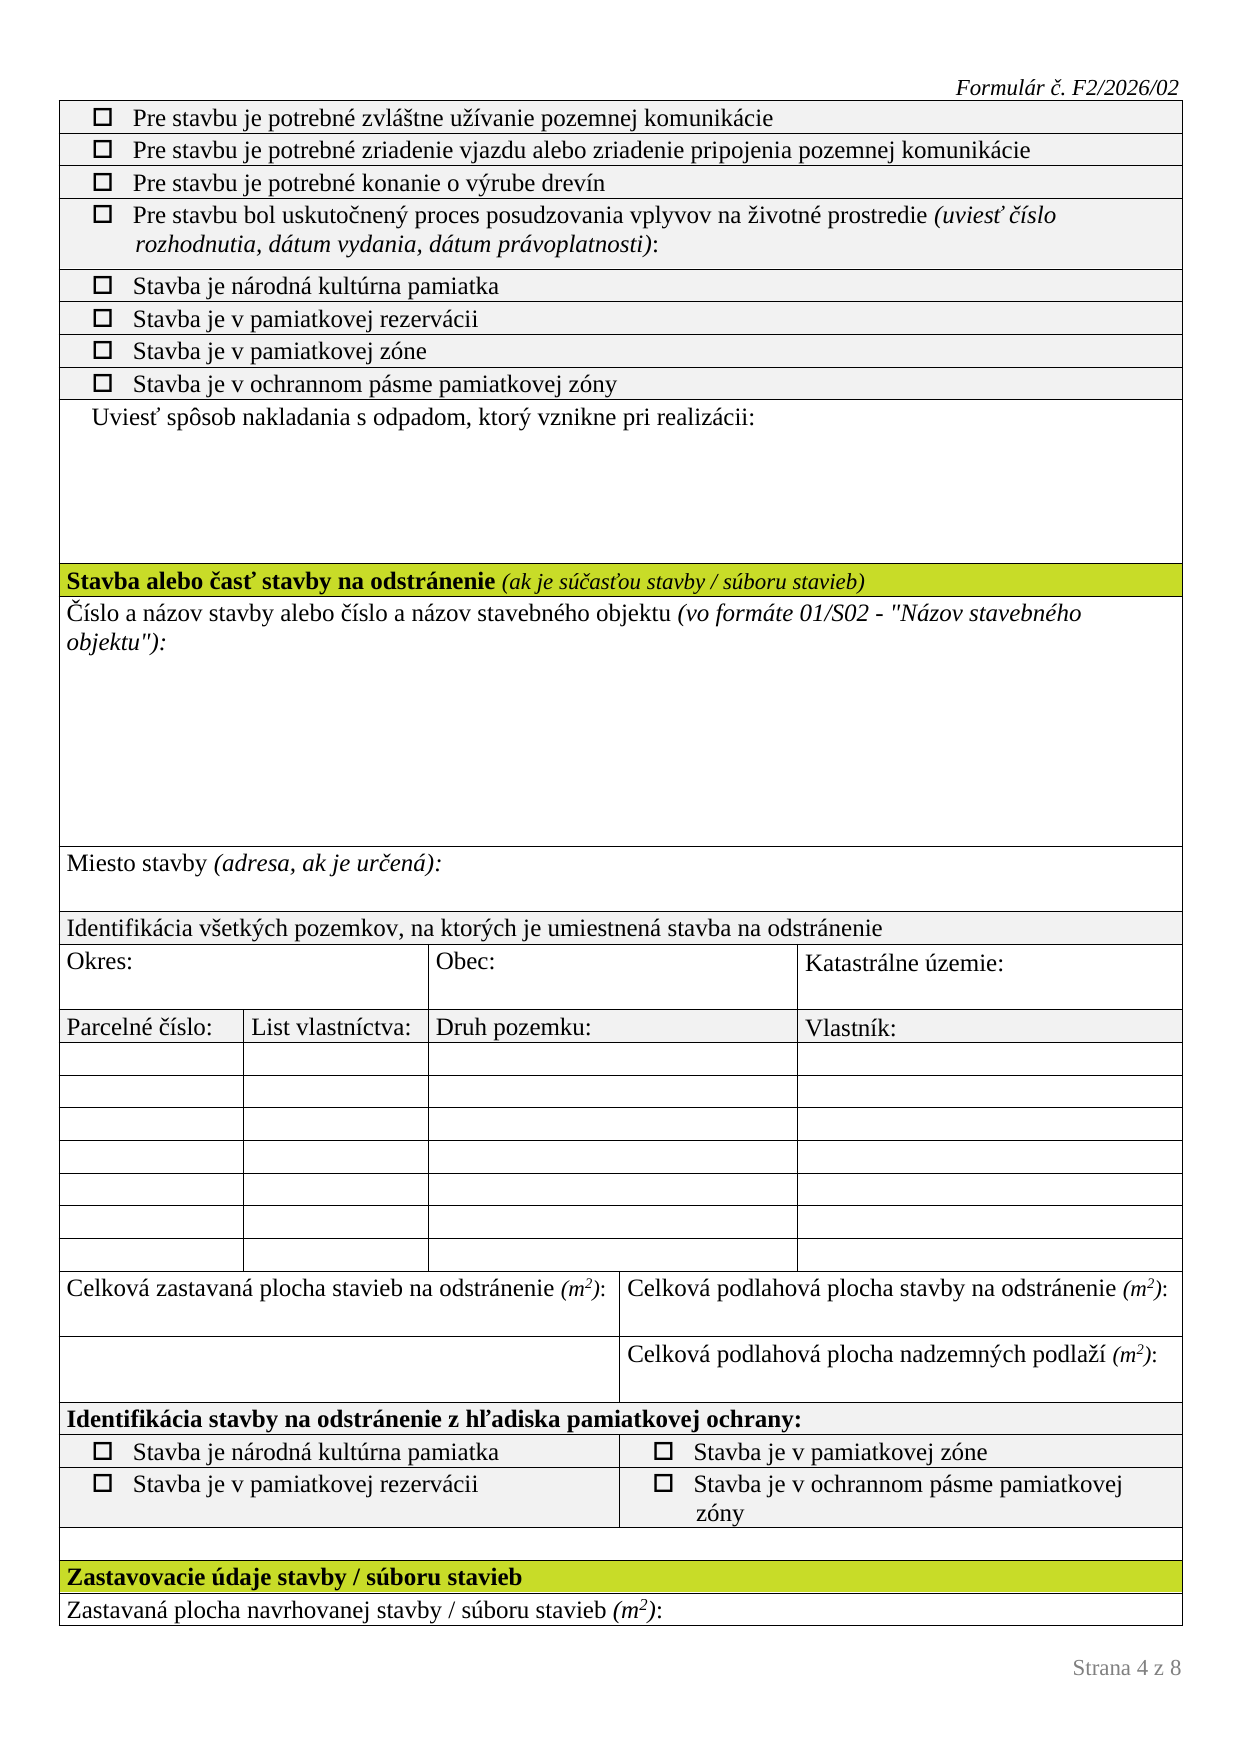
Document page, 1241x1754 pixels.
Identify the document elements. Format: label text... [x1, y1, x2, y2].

table_cell [798, 656, 982, 688]
table_cell [244, 1043, 428, 1074]
table_cell [983, 688, 1182, 747]
table_cell  Stavba je v pamiatkovej zóne [620, 1435, 1182, 1467]
table_cell [60, 465, 1182, 497]
table_cell [1183, 1238, 1199, 1271]
table_cell [1183, 367, 1199, 399]
table_cell [798, 1174, 1182, 1205]
table_cell [60, 878, 1182, 911]
table_cell [1183, 944, 1199, 976]
table_cell [1183, 334, 1199, 367]
table_cell Miesto stavby (adresa, ak je určená): [60, 847, 1182, 878]
table_cell [60, 530, 1182, 563]
table_cell [1183, 165, 1199, 198]
table_cell  Stavba je v pamiatkovej rezervácii [60, 1468, 619, 1527]
table_cell [1183, 1075, 1199, 1107]
table_cell  Stavba je v pamiatkovej rezervácii [60, 302, 1182, 334]
table_cell [1183, 133, 1199, 165]
table_cell  Stavba je v pamiatkovej zóne [60, 335, 1182, 367]
table_cell [1183, 1434, 1199, 1467]
table_cell  Stavba je národná kultúrna pamiatka [60, 1435, 619, 1467]
table_cell [60, 1528, 1182, 1560]
table_cell [1183, 563, 1199, 596]
table_cell Číslo a názov stavby alebo číslo a názov stavebného objektu (vo formáte 01/S02 - "Názov stavebného objektu"): [60, 597, 1182, 656]
table_cell [1183, 1593, 1199, 1625]
table_cell [1183, 1304, 1199, 1336]
table_cell [1183, 100, 1199, 133]
table_cell [620, 780, 798, 813]
table_cell [620, 1304, 1182, 1336]
table_cell Stavba alebo časť stavby na odstránenie (ak je súčasťou stavby / súboru stavieb) [60, 564, 1182, 596]
table_cell [1183, 911, 1199, 944]
table_cell [1183, 1205, 1199, 1238]
table_cell [798, 1108, 1182, 1140]
table_cell [244, 780, 428, 813]
table_cell Zastavaná plocha navrhovanej stavby / súboru stavieb (m2): [60, 1594, 1182, 1625]
table_cell [1183, 780, 1199, 813]
table_cell [1183, 269, 1199, 301]
table_cell [60, 1174, 243, 1205]
table_cell [244, 688, 428, 747]
table_cell [60, 432, 1182, 465]
table_cell [1183, 1009, 1199, 1042]
table_cell [1183, 1402, 1199, 1434]
table_cell [244, 1141, 428, 1173]
table_cell [1183, 432, 1199, 465]
table_cell [1183, 1560, 1199, 1592]
table_cell [798, 1141, 1182, 1173]
table_cell Celková zastavaná plocha stavieb na odstránenie (m2): [60, 1272, 619, 1303]
table_cell  Stavba je v ochrannom pásme pamiatkovej zóny [620, 1468, 1182, 1527]
table_cell [1183, 1369, 1199, 1402]
table_cell Okres: [60, 945, 428, 976]
table_cell [429, 1206, 797, 1238]
table_cell [1183, 530, 1199, 563]
table_cell [429, 1043, 797, 1074]
table_cell [983, 656, 1182, 688]
table_cell [60, 1043, 243, 1074]
table_cell [1183, 1271, 1199, 1303]
table_cell [1183, 1527, 1199, 1560]
table_cell [1183, 399, 1199, 432]
table_cell [1183, 1107, 1199, 1140]
table_cell [1183, 813, 1199, 846]
table_cell [60, 688, 244, 747]
table_cell [798, 976, 1182, 1009]
table_cell [60, 1108, 243, 1140]
table_cell  Pre stavbu je potrebné konanie o výrube drevín [60, 166, 1182, 198]
table_cell [60, 780, 244, 813]
table_cell [1183, 198, 1199, 268]
table_cell Druh pozemku: [429, 1010, 797, 1042]
table_cell [798, 748, 982, 780]
table_cell [244, 813, 428, 846]
table_cell [1183, 465, 1199, 497]
table_cell Celková podlahová plocha nadzemných podlaží (m2): [620, 1337, 1182, 1369]
table_cell [620, 1369, 1182, 1402]
table_cell [244, 748, 428, 780]
table_cell [429, 1076, 797, 1107]
table_cell [428, 748, 620, 780]
table_cell [244, 656, 428, 688]
table_cell [798, 813, 982, 846]
table_cell [428, 688, 620, 747]
table_cell [798, 1239, 1182, 1271]
table_cell Identifikácia stavby na odstránenie z hľadiska pamiatkovej ochrany: [60, 1403, 1182, 1434]
table_cell [1183, 846, 1199, 878]
table_cell [798, 1043, 1182, 1074]
table_cell [60, 1141, 243, 1173]
table_cell [60, 1337, 619, 1369]
table_cell [244, 1206, 428, 1238]
table_cell [244, 1239, 428, 1271]
table_cell List vlastníctva: [244, 1010, 428, 1042]
table_cell [798, 780, 982, 813]
table_cell [60, 813, 244, 846]
table_cell [244, 1174, 428, 1205]
table_cell [429, 1239, 797, 1271]
table_cell  Pre stavbu je potrebné zvláštne užívanie pozemnej komunikácie [60, 101, 1182, 133]
table_cell [1183, 748, 1199, 780]
table_cell [1183, 878, 1199, 911]
table_cell Obec: [429, 945, 797, 976]
table_cell [983, 748, 1182, 780]
table_cell [983, 780, 1182, 813]
table_cell [620, 656, 798, 688]
table_cell [1183, 976, 1199, 1009]
table_cell [60, 656, 244, 688]
table_cell [60, 1369, 619, 1402]
table_cell Uviesť spôsob nakladania s odpadom, ktorý vznikne pri realizácii: [60, 400, 1182, 432]
table_cell [1183, 1042, 1199, 1074]
table_cell Identifikácia všetkých pozemkov, na ktorých je umiestnená stavba na odstránenie [60, 912, 1182, 944]
table_cell [620, 813, 798, 846]
table_cell [1183, 1140, 1199, 1173]
table_cell Katastrálne územie: [798, 945, 1182, 976]
table_cell [428, 813, 620, 846]
table_cell [60, 748, 244, 780]
table_cell [60, 976, 428, 1009]
table_cell [1183, 1173, 1199, 1205]
table_cell [620, 688, 798, 747]
table_cell [1183, 1467, 1199, 1527]
table_cell [1183, 688, 1199, 747]
table_cell [1183, 1336, 1199, 1369]
table_cell [60, 1304, 619, 1336]
table_cell [1183, 301, 1199, 334]
table_cell [1183, 656, 1199, 688]
table_cell  Pre stavbu je potrebné zriadenie vjazdu alebo zriadenie pripojenia pozemnej komunikácie [60, 134, 1182, 165]
table_cell [798, 688, 982, 747]
table_cell [244, 1108, 428, 1140]
table_cell [1183, 596, 1199, 656]
table_cell [60, 1206, 243, 1238]
table_cell [60, 498, 1182, 530]
table_cell [798, 1076, 1182, 1107]
table_cell  Stavba je v ochrannom pásme pamiatkovej zóny [60, 368, 1182, 399]
table_cell Parcelné číslo: [60, 1010, 243, 1042]
table_cell [983, 813, 1182, 846]
table_cell [428, 656, 620, 688]
table_cell [244, 1076, 428, 1107]
table_cell [60, 1239, 243, 1271]
table_cell Zastavovacie údaje stavby / súboru stavieb [60, 1561, 1182, 1592]
table_cell Celková podlahová plocha stavby na odstránenie (m2): [620, 1272, 1182, 1303]
table_cell [429, 976, 797, 1009]
table_cell [60, 1076, 243, 1107]
table_cell  Stavba je národná kultúrna pamiatka [60, 270, 1182, 301]
table_cell [429, 1108, 797, 1140]
table_cell  Pre stavbu bol uskutočnený proces posudzovania vplyvov na životné prostredie (uviesť číslo rozhodnutia, dátum vydania, dátum právoplatnosti): [60, 199, 1182, 268]
table_cell [1183, 498, 1199, 530]
table_cell [798, 1206, 1182, 1238]
table_cell [428, 780, 620, 813]
table_cell [620, 748, 798, 780]
table_cell [429, 1174, 797, 1205]
table_cell [429, 1141, 797, 1173]
table_cell Vlastník: [798, 1010, 1182, 1042]
